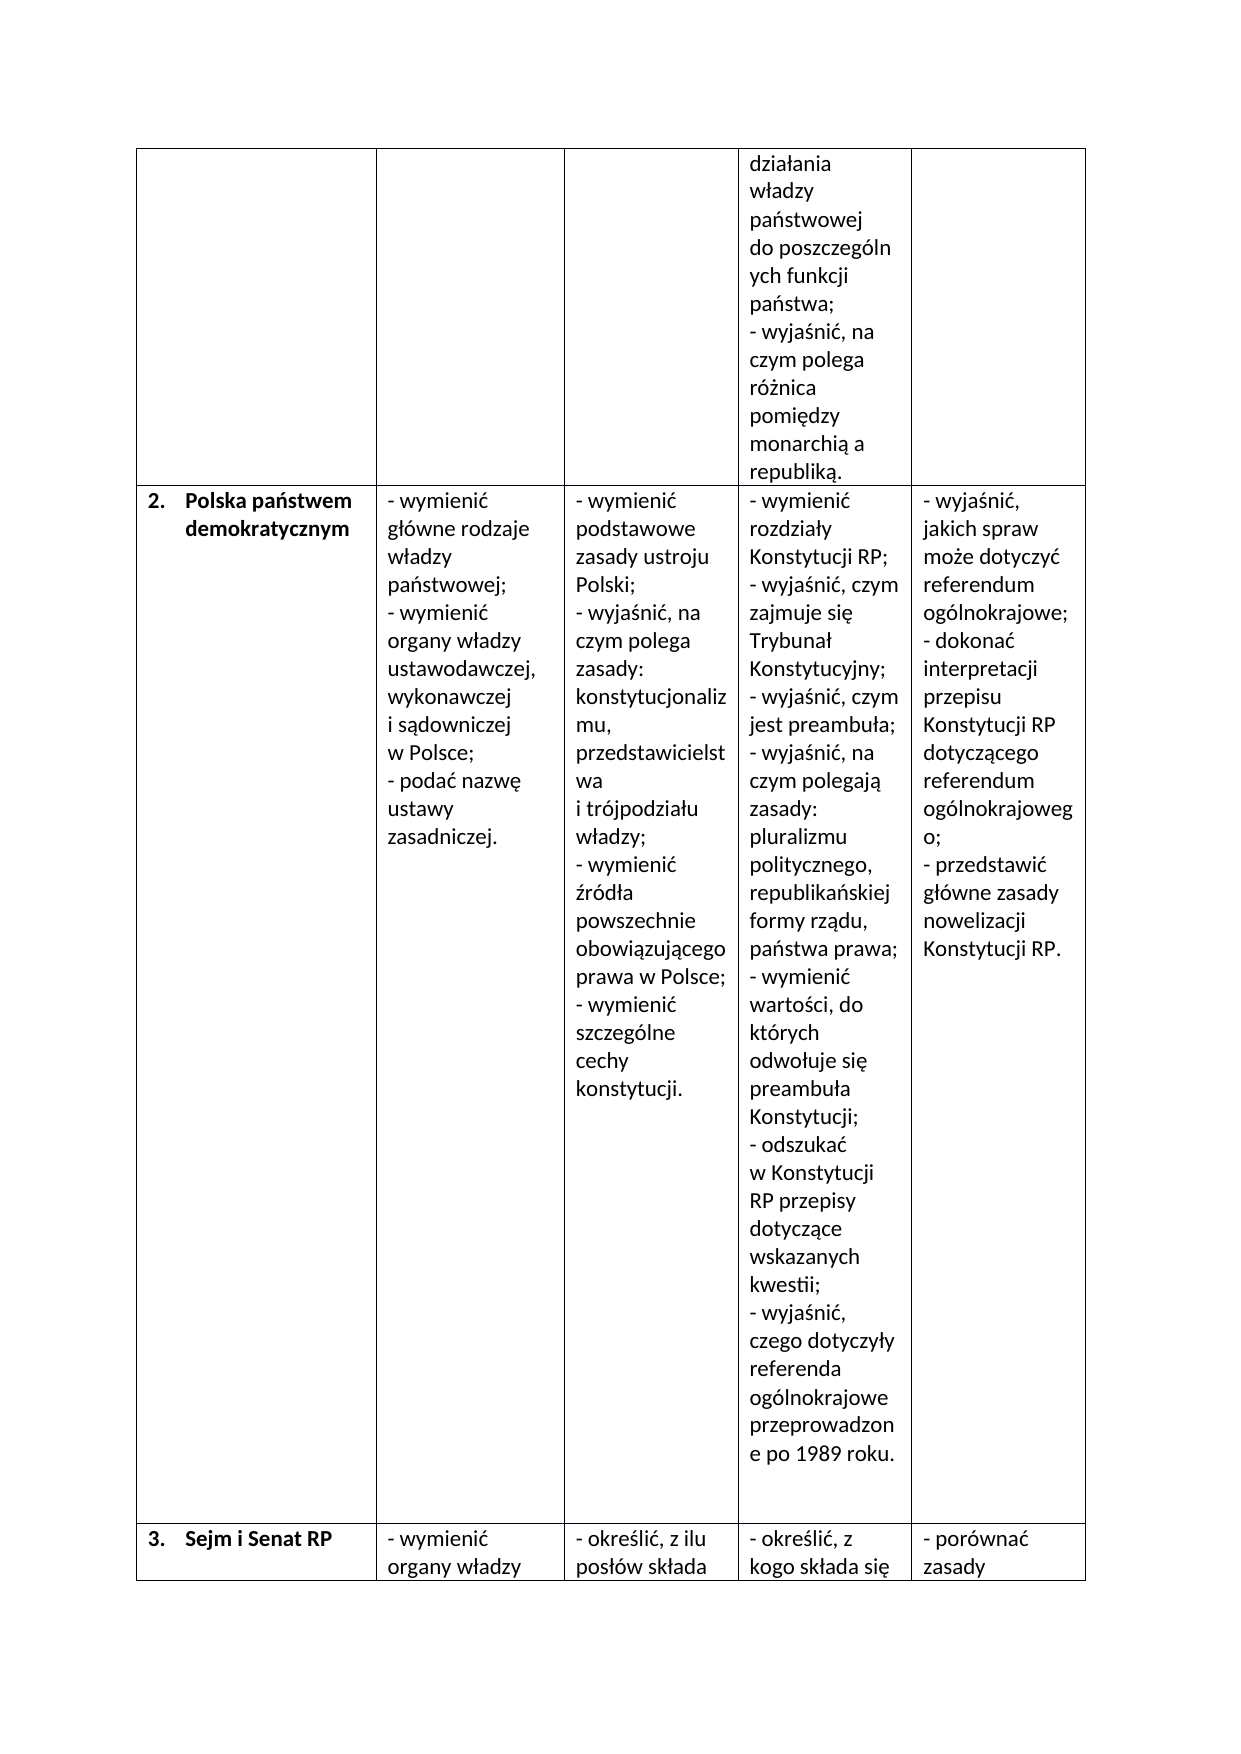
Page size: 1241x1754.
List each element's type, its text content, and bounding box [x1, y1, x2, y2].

table_cell Sejm i Senat RP [137, 1524, 376, 1580]
table_cell - wymienić podstawowe zasady ustroju Polski; - wyjaśnić, na czym polega zasady: konstytucjonalizmu, przedstawicielstwa i trójpodziału władzy; - wymienić źródła powszechnie obowiązującego prawa w Polsce; - wymienić szczególne cechy konstytucji. [565, 486, 738, 1523]
table_cell - wymienić organy władzy [377, 1524, 564, 1580]
table_cell - wymienić główne rodzaje władzy państwowej; - wymienić organy władzy ustawodawczej, wykonawczej i sądowniczej w Polsce; - podać nazwę ustawy zasadniczej. [377, 486, 564, 1523]
table_cell [912, 149, 1085, 485]
table_cell - wyjaśnić, jakich spraw może dotyczyć referendum ogólnokrajowe; - dokonać interpretacji przepisu Konstytucji RP dotyczącego referendum ogólnokrajowego; - przedstawić główne zasady nowelizacji Konstytucji RP. [912, 486, 1085, 1523]
table_cell [565, 149, 738, 485]
table_cell działania władzy państwowej do poszczególnych funkcji państwa; - wyjaśnić, na czym polega różnica pomiędzy monarchią a republiką. [739, 149, 911, 485]
table_cell Polska państwem demokratycznym [137, 486, 376, 1523]
table_cell - określić, z kogo składa się [739, 1524, 911, 1580]
table_cell - porównać zasady [912, 1524, 1085, 1580]
table_cell - wymienić rozdziały Konstytucji RP; - wyjaśnić, czym zajmuje się Trybunał Konstytucyjny; - wyjaśnić, czym jest preambuła; - wyjaśnić, na czym polegają zasady: pluralizmu politycznego, republikańskiej formy rządu, państwa prawa; - wymienić wartości, do których odwołuje się preambuła Konstytucji; - odszukać w Konstytucji RP przepisy dotyczące wskazanych kwestii; - wyjaśnić, czego dotyczyły referenda ogólnokrajowe przeprowadzone po 1989 roku. [739, 486, 911, 1523]
table_cell - określić, z ilu posłów składa [565, 1524, 738, 1580]
table_cell [377, 149, 564, 485]
table_cell [137, 149, 376, 485]
